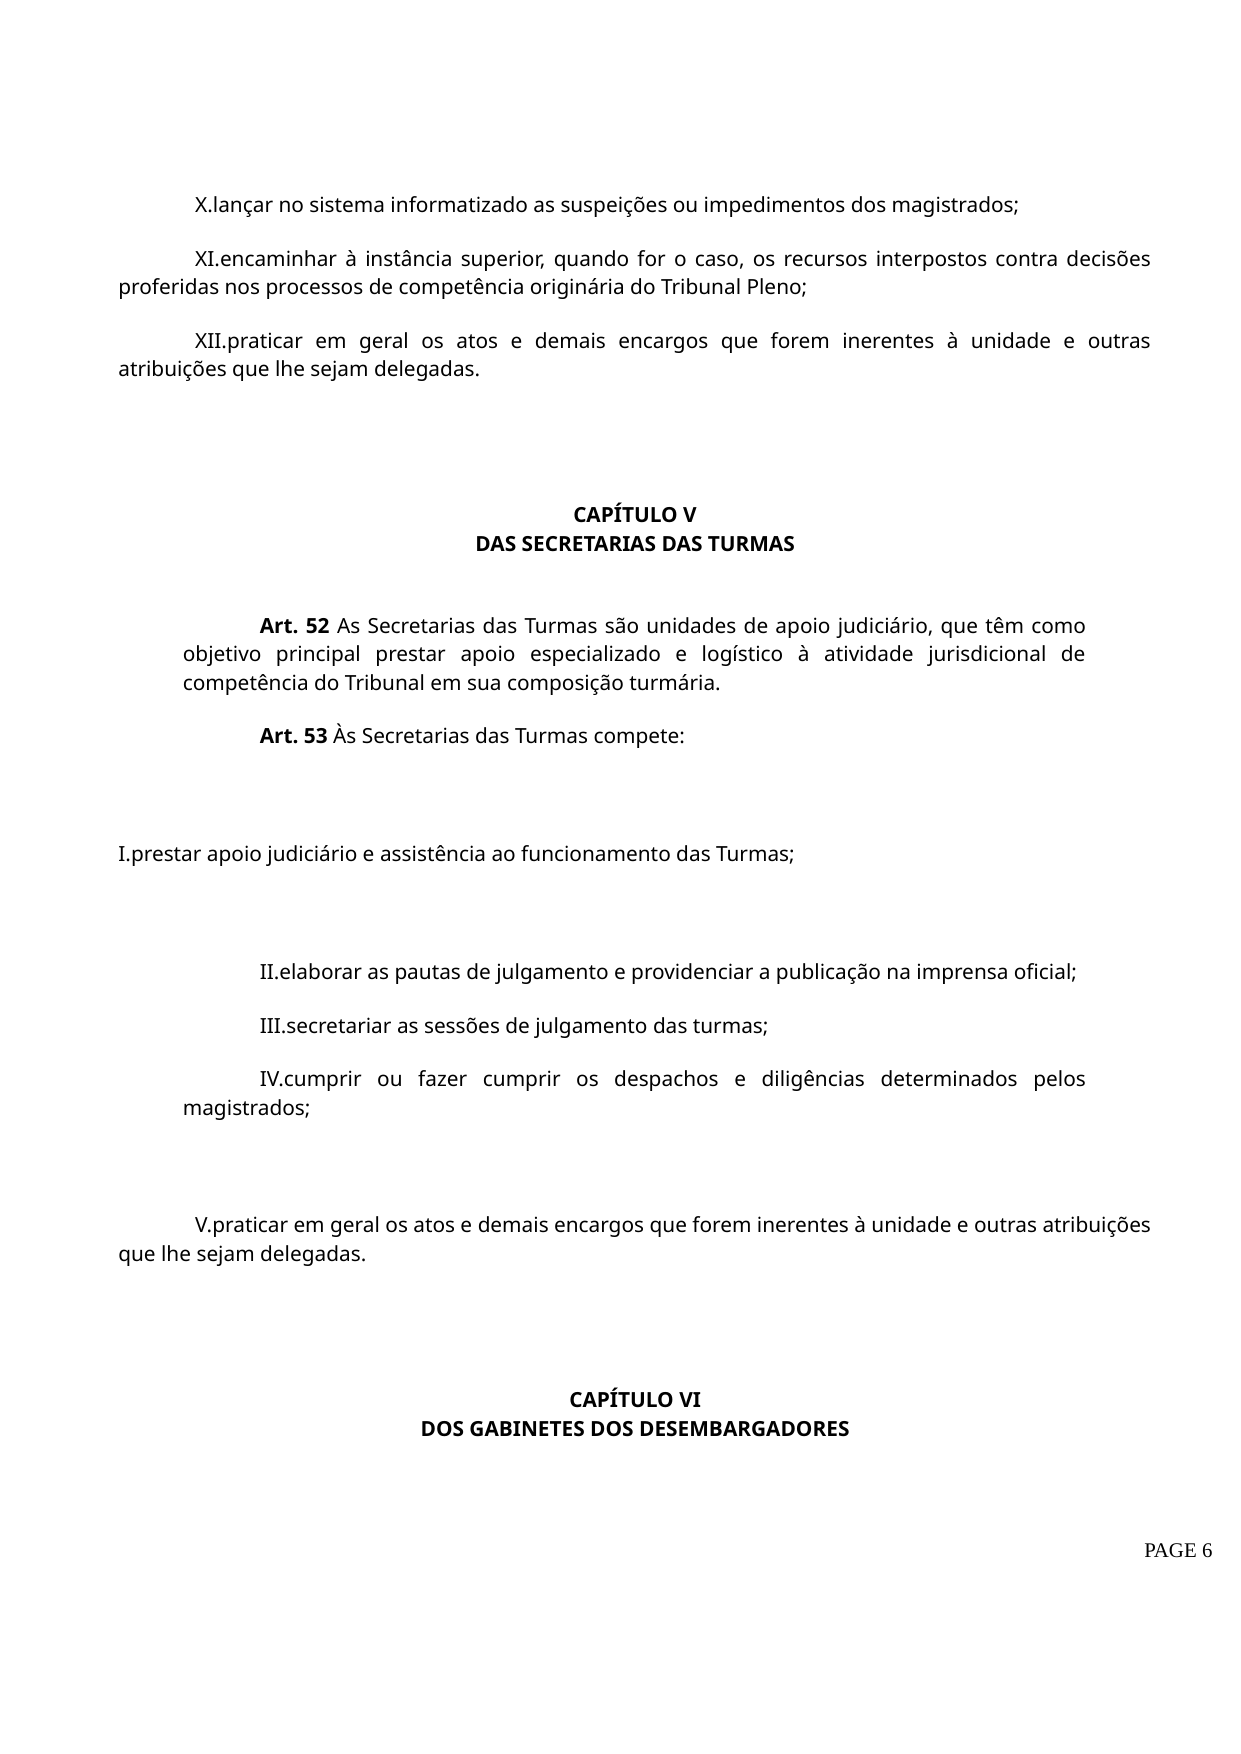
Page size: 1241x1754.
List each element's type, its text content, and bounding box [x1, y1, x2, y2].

list encaminhar à instância superior, quando for o caso, os recursos interpostos contra decisões proferidas nos processos de competência originária do Tribunal Pleno; [118, 244, 1152, 301]
text DAS SECRETARIAS DAS TURMAS [118, 529, 1152, 546]
list prestar apoio judiciário e assistência ao funcionamento das Turmas; [118, 839, 1152, 868]
text CAPÍTULO V [118, 436, 1152, 529]
list cumprir ou fazer cumprir os despachos e diligências determinados pelos magistrados; [118, 999, 1152, 1186]
list praticar em geral os atos e demais encargos que forem inerentes à unidade e outras atribuições que lhe sejam delegadas. [118, 1211, 1152, 1267]
list praticar em geral os atos e demais encargos que forem inerentes à unidade e outras atribuições que lhe sejam delegadas. [118, 326, 1152, 383]
list lançar no sistema informatizado as suspeições ou impedimentos dos magistrados; [118, 190, 1152, 219]
text Art. 53 Às Secretarias das Turmas compete: [118, 657, 1152, 814]
text CAPÍTULO VI [118, 1321, 1152, 1414]
text DOS GABINETES DOS DESEMBARGADORES [118, 1414, 1152, 1507]
list elaborar as pautas de julgamento e providenciar a publicação na imprensa oficial; [118, 893, 1152, 946]
list secretariar as sessões de julgamento das turmas; [118, 946, 1152, 999]
text Art. 52 As Secretarias das Turmas são unidades de apoio judiciário, que têm como objetivo principal prestar apoio especializado e logístico à atividade jurisdicional de competência do Tribunal em sua composição turmária. [118, 546, 1152, 657]
